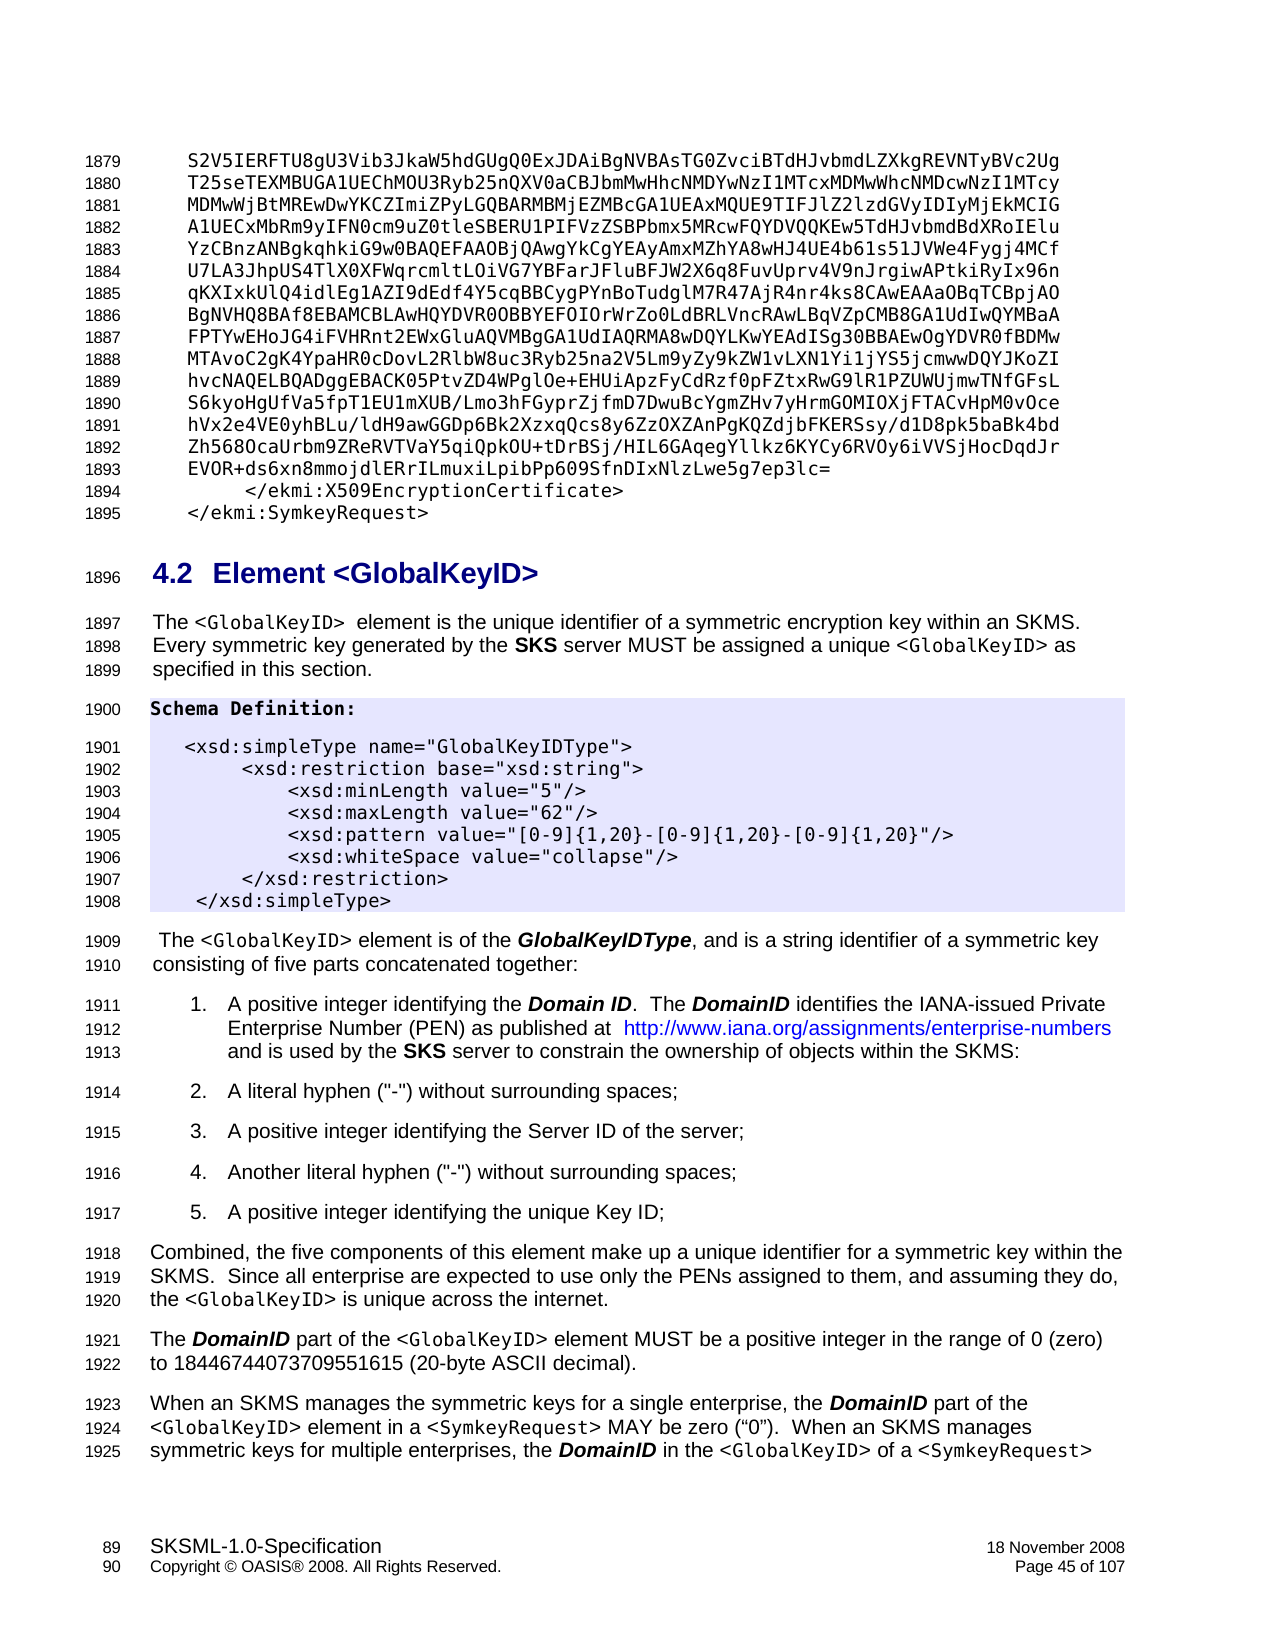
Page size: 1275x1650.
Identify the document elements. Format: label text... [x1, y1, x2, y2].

text Schema Definition: [150, 698, 1125, 719]
list A positive integer identifying the unique Key ID; [190, 1200, 1125, 1224]
list Another literal hyphen ("-") without surrounding spaces; [190, 1160, 1125, 1184]
text The DomainID part of the <GlobalKeyID> element MUST be a positive integer in the range of 0 (zero) to 18446744073709551615 (20-byte ASCII decimal). [150, 1328, 1125, 1375]
text The <GlobalKeyID> element is of the GlobalKeyIDType, and is a string identifier of a symmetric key consisting of five parts concatenated together: [152, 929, 1125, 976]
list A literal hyphen ("-") without surrounding spaces; [190, 1080, 1125, 1103]
list A positive integer identifying the Domain ID. The DomainID identifies the IANA-issued Private Enterprise Number (PEN) as published at http://www.iana.org/assignments/enterprise-numbers and is used by the SKS server to constrain the ownership of objects within the SKMS: [190, 992, 1125, 1063]
subtitle Element <GlobalKeyID> [152, 557, 1125, 589]
text When an SKMS manages the symmetric keys for a single enterprise, the DomainID part of the <GlobalKeyID> element in a <SymkeyRequest> MAY be zero (“0”). When an SKMS manages symmetric keys for multiple enterprises, the DomainID in the <GlobalKeyID> of a <SymkeyRequest> [150, 1392, 1125, 1462]
text The <GlobalKeyID> element is the unique identifier of a symmetric encryption key within an SKMS. Every symmetric key generated by the SKS server MUST be assigned a unique <GlobalKeyID> as specified in this section. [152, 610, 1125, 681]
list A positive integer identifying the Server ID of the server; [190, 1120, 1125, 1143]
text <xsd:simpleType name="GlobalKeyIDType"> <xsd:restriction base="xsd:string"> <xsd:minLength value="5"/> <xsd:maxLength value="62"/> <xsd:pattern value="[0-9]{1,20}-[0-9]{1,20}-[0-9]{1,20}"/> <xsd:whiteSpace value="collapse"/> </xsd:restriction> </xsd:simpleType> [150, 736, 1125, 912]
text Combined, the five components of this element make up a unique identifier for a symmetric key within the SKMS. Since all enterprise are expected to use only the PENs assigned to them, and assuming they do, the <GlobalKeyID> is unique across the internet. [150, 1241, 1125, 1311]
text S2V5IERFTU8gU3Vib3JkaW5hdGUgQ0ExJDAiBgNVBAsTG0ZvciBTdHJvbmdLZXkgREVNTyBVc2Ug T25seTEXMBUGA1UEChMOU3Ryb25nQXV0aCBJbmMwHhcNMDYwNzI1MTcxMDMwWhcNMDcwNzI1MTcy MDMwWjBtMREwDwYKCZImiZPyLGQBARMBMjEZMBcGA1UEAxMQUE9TIFJlZ2lzdGVyIDIyMjEkMCIG A1UECxMbRm9yIFN0cm9uZ0tleSBERU1PIFVzZSBPbmx5MRcwFQYDVQQKEw5TdHJvbmdBdXRoIElu YzCBnzANBgkqhkiG9w0BAQEFAAOBjQAwgYkCgYEAyAmxMZhYA8wHJ4UE4b61s51JVWe4Fygj4MCf U7LA3JhpUS4TlX0XFWqrcmltLOiVG7YBFarJFluBFJW2X6q8FuvUprv4V9nJrgiwAPtkiRyIx96n qKXIxkUlQ4idlEg1AZI9dEdf4Y5cqBBCygPYnBoTudglM7R47AjR4nr4ks8CAwEAAaOBqTCBpjAO BgNVHQ8BAf8EBAMCBLAwHQYDVR0OBBYEFOIOrWrZo0LdBRLVncRAwLBqVZpCMB8GA1UdIwQYMBaA FPTYwEHoJG4iFVHRnt2EWxGluAQVMBgGA1UdIAQRMA8wDQYLKwYEAdISg30BBAEwOgYDVR0fBDMw MTAvoC2gK4YpaHR0cDovL2RlbW8uc3Ryb25na2V5Lm9yZy9kZW1vLXN1Yi1jYS5jcmwwDQYJKoZI hvcNAQELBQADggEBACK05PtvZD4WPglOe+EHUiApzFyCdRzf0pFZtxRwG9lR1PZUWUjmwTNfGFsL S6kyoHgUfVa5fpT1EU1mXUB/Lmo3hFGyprZjfmD7DwuBcYgmZHv7yHrmGOMIOXjFTACvHpM0vOce hVx2e4VE0yhBLu/ldH9awGGDp6Bk2XzxqQcs8y6ZzOXZAnPgKQZdjbFKERSsy/d1D8pk5baBk4bd Zh568OcaUrbm9ZReRVTVaY5qiQpkOU+tDrBSj/HIL6GAqegYllkz6KYCy6RVOy6iVVSjHocDqdJr EVOR+ds6xn8mmojdlERrILmuxiLpibPp609SfnDIxNlzLwe5g7ep3lc= </ekmi:X509EncryptionCertificate> </ekmi:SymkeyRequest> [187, 150, 1125, 524]
